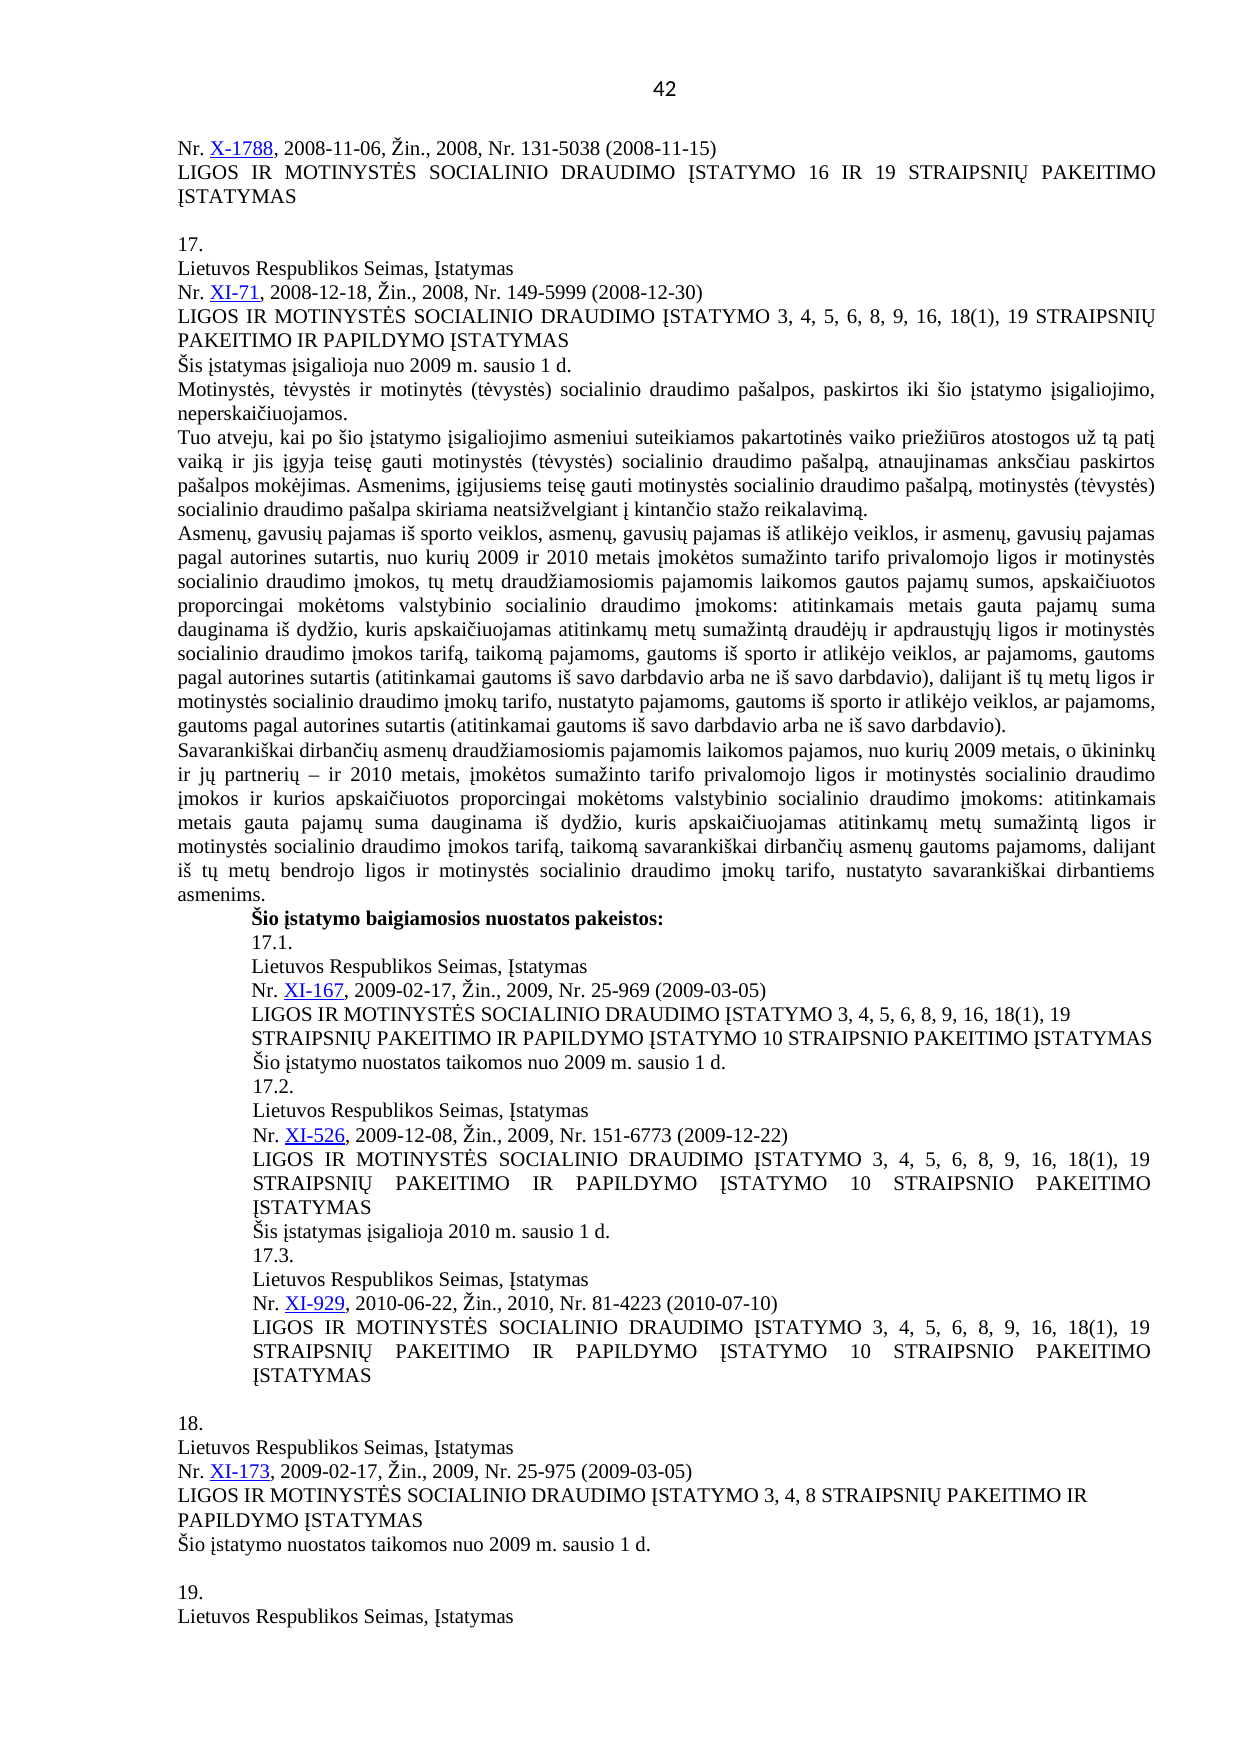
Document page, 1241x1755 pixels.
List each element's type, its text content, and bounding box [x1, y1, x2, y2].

text LIGOS IR MOTINYSTĖS SOCIALINIO DRAUDIMO ĮSTATYMO 3, 4, 5, 6, 8, 9, 16, 18(1), 19 STRAIPSNIŲ PAKEITIMO IR PAPILDYMO ĮSTATYMAS [177, 304, 1157, 352]
text Nr. X-1788, 2008-11-06, Žin., 2008, Nr. 131-5038 (2008-11-15) [177, 136, 1157, 160]
text Motinystės, tėvystės ir motinytės (tėvystės) socialinio draudimo pašalpos, paskirtos iki šio įstatymo įsigaliojimo, neperskaičiuojamos. [177, 377, 1157, 425]
text Lietuvos Respublikos Seimas, Įstatymas [177, 256, 1157, 280]
text Šis įstatymas įsigalioja 2010 m. sausio 1 d. [177, 1219, 1157, 1243]
text LIGOS IR MOTINYSTĖS SOCIALINIO DRAUDIMO ĮSTATYMO 3, 4, 5, 6, 8, 9, 16, 18(1), 19 STRAIPSNIŲ PAKEITIMO IR PAPILDYMO ĮSTATYMO 10 STRAIPSNIO PAKEITIMO ĮSTATYMAS [252, 1147, 1152, 1219]
text Nr. XI-173, 2009-02-17, Žin., 2009, Nr. 25-975 (2009-03-05) [177, 1459, 1157, 1483]
text 17.1. [177, 930, 1157, 954]
text LIGOS IR MOTINYSTĖS SOCIALINIO DRAUDIMO ĮSTATYMO 3, 4, 5, 6, 8, 9, 16, 18(1), 19 STRAIPSNIŲ PAKEITIMO IR PAPILDYMO ĮSTATYMO 10 STRAIPSNIO PAKEITIMO ĮSTATYMAS [252, 1315, 1152, 1387]
text LIGOS IR MOTINYSTĖS SOCIALINIO DRAUDIMO ĮSTATYMO 3, 4, 8 STRAIPSNIŲ PAKEITIMO IR PAPILDYMO ĮSTATYMAS [177, 1483, 1157, 1532]
text 17.3. [252, 1243, 1152, 1267]
text 19. [177, 1580, 1152, 1604]
text Šis įstatymas įsigalioja nuo 2009 m. sausio 1 d. [177, 352, 1157, 377]
text 17.2. [177, 1074, 1157, 1098]
text LIGOS IR MOTINYSTĖS SOCIALINIO DRAUDIMO ĮSTATYMO 16 IR 19 STRAIPSNIŲ PAKEITIMO ĮSTATYMAS [177, 160, 1157, 208]
text Šio įstatymo nuostatos taikomos nuo 2009 m. sausio 1 d. [177, 1050, 1157, 1074]
text Lietuvos Respublikos Seimas, Įstatymas [177, 1435, 1157, 1459]
text Lietuvos Respublikos Seimas, Įstatymas [177, 1604, 1152, 1628]
text Nr. XI-526, 2009-12-08, Žin., 2009, Nr. 151-6773 (2009-12-22) [177, 1122, 1152, 1147]
text Lietuvos Respublikos Seimas, Įstatymas [177, 954, 1157, 978]
text Nr. XI-71, 2008-12-18, Žin., 2008, Nr. 149-5999 (2008-12-30) [177, 280, 1157, 304]
text Šio įstatymo baigiamosios nuostatos pakeistos: [177, 906, 1157, 930]
text 17. [177, 232, 1157, 256]
text Asmenų, gavusių pajamas iš sporto veiklos, asmenų, gavusių pajamas iš atlikėjo veiklos, ir asmenų, gavusių pajamas pagal autorines sutartis, nuo kurių 2009 ir 2010 metais įmokėtos sumažinto tarifo privalomojo ligos ir motinystės socialinio draudimo įmokos, tų metų draudžiamosiomis pajamomis laikomos gautos pajamų sumos, apskaičiuotos proporcingai mokėtoms valstybinio socialinio draudimo įmokoms: atitinkamais metais gauta pajamų suma dauginama iš dydžio, kuris apskaičiuojamas atitinkamų metų sumažintą draudėjų ir apdraustųjų ligos ir motinystės socialinio draudimo įmokos tarifą, taikomą pajamoms, gautoms iš sporto ir atlikėjo veiklos, ar pajamoms, gautoms pagal autorines sutartis (atitinkamai gautoms iš savo darbdavio arba ne iš savo darbdavio), dalijant iš tų metų ligos ir motinystės socialinio draudimo įmokų tarifo, nustatyto pajamoms, gautoms iš sporto ir atlikėjo veiklos, ar pajamoms, gautoms pagal autorines sutartis (atitinkamai gautoms iš savo darbdavio arba ne iš savo darbdavio). [177, 521, 1157, 737]
text LIGOS IR MOTINYSTĖS SOCIALINIO DRAUDIMO ĮSTATYMO 3, 4, 5, 6, 8, 9, 16, 18(1), 19 STRAIPSNIŲ PAKEITIMO IR PAPILDYMO ĮSTATYMO 10 STRAIPSNIO PAKEITIMO ĮSTATYMAS [251, 1002, 1157, 1050]
text Šio įstatymo nuostatos taikomos nuo 2009 m. sausio 1 d. [177, 1532, 1157, 1556]
text Lietuvos Respublikos Seimas, Įstatymas [252, 1267, 1152, 1291]
text Nr. XI-167, 2009-02-17, Žin., 2009, Nr. 25-969 (2009-03-05) [177, 978, 1157, 1002]
text Tuo atveju, kai po šio įstatymo įsigaliojimo asmeniui suteikiamos pakartotinės vaiko priežiūros atostogos už tą patį vaiką ir jis įgyja teisę gauti motinystės (tėvystės) socialinio draudimo pašalpą, atnaujinamas anksčiau paskirtos pašalpos mokėjimas. Asmenims, įgijusiems teisę gauti motinystės socialinio draudimo pašalpą, motinystės (tėvystės) socialinio draudimo pašalpa skiriama neatsižvelgiant į kintančio stažo reikalavimą. [177, 425, 1157, 521]
text 18. [177, 1411, 1157, 1435]
text Savarankiškai dirbančių asmenų draudžiamosiomis pajamomis laikomos pajamos, nuo kurių 2009 metais, o ūkininkų ir jų partnerių – ir 2010 metais, įmokėtos sumažinto tarifo privalomojo ligos ir motinystės socialinio draudimo įmokos ir kurios apskaičiuotos proporcingai mokėtoms valstybinio socialinio draudimo įmokoms: atitinkamais metais gauta pajamų suma dauginama iš dydžio, kuris apskaičiuojamas atitinkamų metų sumažintą ligos ir motinystės socialinio draudimo įmokos tarifą, taikomą savarankiškai dirbančių asmenų gautoms pajamoms, dalijant iš tų metų bendrojo ligos ir motinystės socialinio draudimo įmokų tarifo, nustatyto savarankiškai dirbantiems asmenims. [177, 737, 1157, 906]
text Nr. XI-929, 2010-06-22, Žin., 2010, Nr. 81-4223 (2010-07-10) [252, 1291, 1152, 1315]
text Lietuvos Respublikos Seimas, Įstatymas [177, 1098, 1152, 1122]
